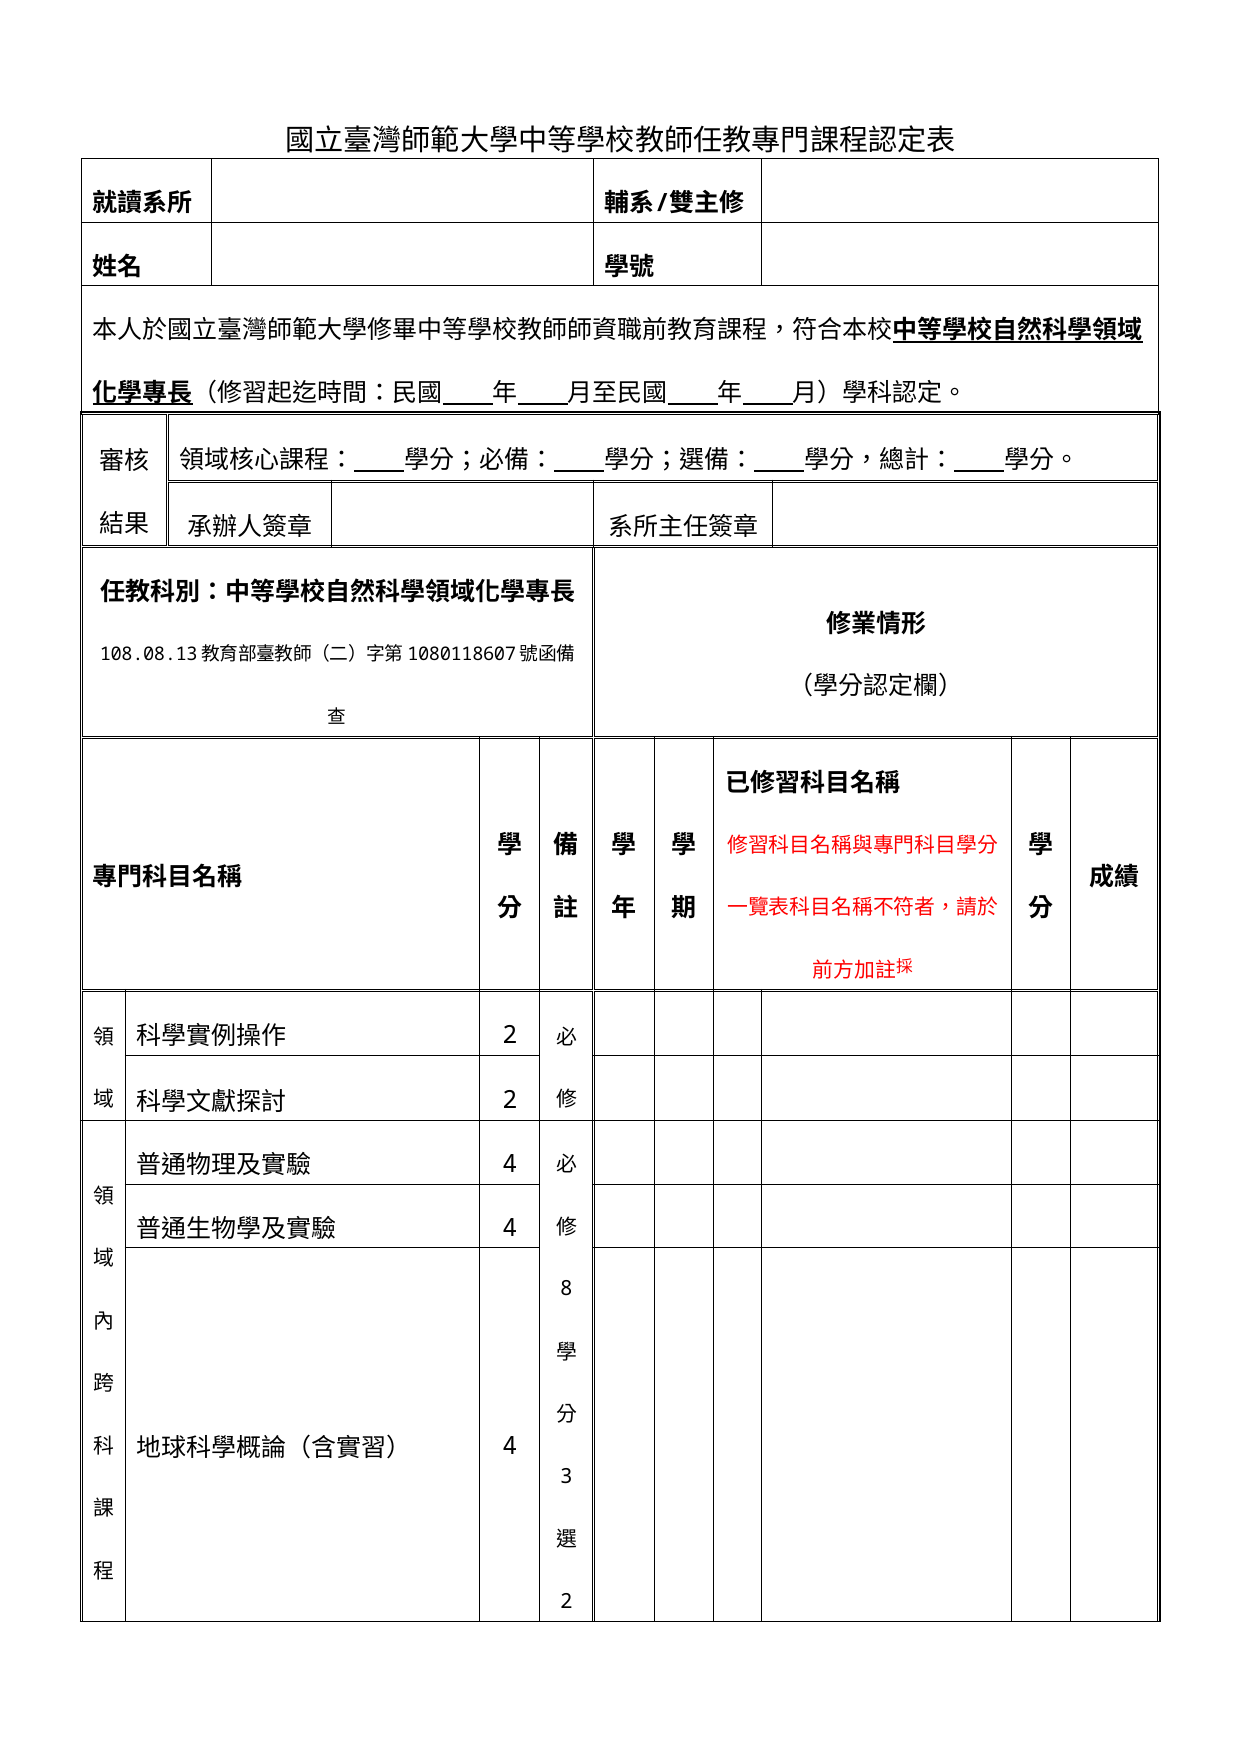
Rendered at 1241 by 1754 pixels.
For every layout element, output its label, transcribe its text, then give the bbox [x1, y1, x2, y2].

table_cell [1071, 1248, 1157, 1621]
table_cell 審核 結果 [83, 415, 166, 545]
table_cell [1012, 1248, 1070, 1621]
table_cell 備註 [540, 739, 592, 989]
table_cell 已修習科目名稱 修習科目名稱與專門科目學分一覽表科目名稱不符者，請於前方加註採 [714, 739, 1011, 989]
table_cell [212, 223, 593, 285]
table_cell [1071, 1121, 1157, 1184]
table_cell 學期 [655, 739, 713, 989]
table_cell [1071, 1056, 1157, 1120]
table_cell 領域內跨科課程 [83, 1121, 125, 1621]
table_cell [655, 1185, 713, 1247]
table_cell [773, 483, 1157, 545]
table_cell 學分 [480, 739, 539, 989]
table_header 就讀系所 [82, 159, 211, 222]
table_cell 地球科學概論（含實習） [126, 1248, 479, 1621]
table_cell [714, 1248, 761, 1621]
table_cell [595, 992, 654, 1054]
table_cell 成績 [1071, 739, 1157, 989]
text 國立臺灣師範大學中等學校教師任教專門課程認定表 [75, 96, 1165, 158]
table_cell [332, 483, 593, 545]
table_cell [1071, 992, 1157, 1054]
table_cell [762, 992, 1011, 1054]
table_cell [1012, 1185, 1070, 1247]
table_cell 本人於國立臺灣師範大學修畢中等學校教師師資職前教育課程，符合本校中等學校自然科學領域化學專長（修習起迄時間：民國 年 月至民國 年 月）學科認定。 [82, 286, 1158, 411]
table_cell [595, 1185, 654, 1247]
table_cell [1071, 1185, 1157, 1247]
table_cell 姓名 [82, 223, 211, 285]
table_cell [1012, 1056, 1070, 1120]
table_cell [595, 1056, 654, 1120]
table_cell 2 [480, 992, 539, 1054]
table_cell 必修8 學分 3 選2 [540, 1121, 592, 1621]
table_cell [762, 1185, 1011, 1247]
table_cell [655, 1056, 713, 1120]
table_cell [714, 1056, 761, 1120]
table_cell [655, 992, 713, 1054]
table_header [212, 159, 593, 222]
table_cell [655, 1248, 713, 1621]
table_cell [762, 1056, 1011, 1120]
table_cell 科學文獻探討 [126, 1056, 479, 1120]
table_cell [762, 1248, 1011, 1621]
table_cell 普通物理及實驗 [126, 1121, 479, 1184]
table_cell 必修 [540, 992, 592, 1120]
table_cell [714, 1185, 761, 1247]
table_cell 系所主任簽章 [594, 483, 772, 545]
table_cell 修業情形 （學分認定欄） [595, 548, 1157, 736]
table_cell [595, 1121, 654, 1184]
table_cell 學號 [594, 223, 761, 285]
table_cell [762, 1121, 1011, 1184]
table_cell [1012, 992, 1070, 1054]
table_cell 學年 [595, 739, 654, 989]
table_cell 領域 [83, 992, 125, 1120]
table_cell [1012, 1121, 1070, 1184]
table_cell 任教科別：中等學校自然科學領域化學專長 108.08.13教育部臺教師（二）字第1080118607號函備查 [83, 548, 592, 736]
table_cell [595, 1248, 654, 1621]
table_header [762, 159, 1158, 222]
table_cell [655, 1121, 713, 1184]
table_cell [714, 992, 761, 1054]
table_cell 專門科目名稱 [83, 739, 479, 989]
table_cell 科學實例操作 [126, 992, 479, 1054]
table_header 輔系/雙主修 [594, 159, 761, 222]
table_cell 學分 [1012, 739, 1070, 989]
table_cell 普通生物學及實驗 [126, 1185, 479, 1247]
table_cell [762, 223, 1158, 285]
table_cell 2 [480, 1056, 539, 1120]
table_cell 4 [480, 1121, 539, 1184]
table_cell [714, 1121, 761, 1184]
table_cell 承辦人簽章 [169, 483, 331, 545]
table_cell 領域核心課程： 學分；必備： 學分；選備： 學分，總計： 學分。 [169, 415, 1157, 479]
table_cell 4 [480, 1185, 539, 1247]
table_cell 4 [480, 1248, 539, 1621]
